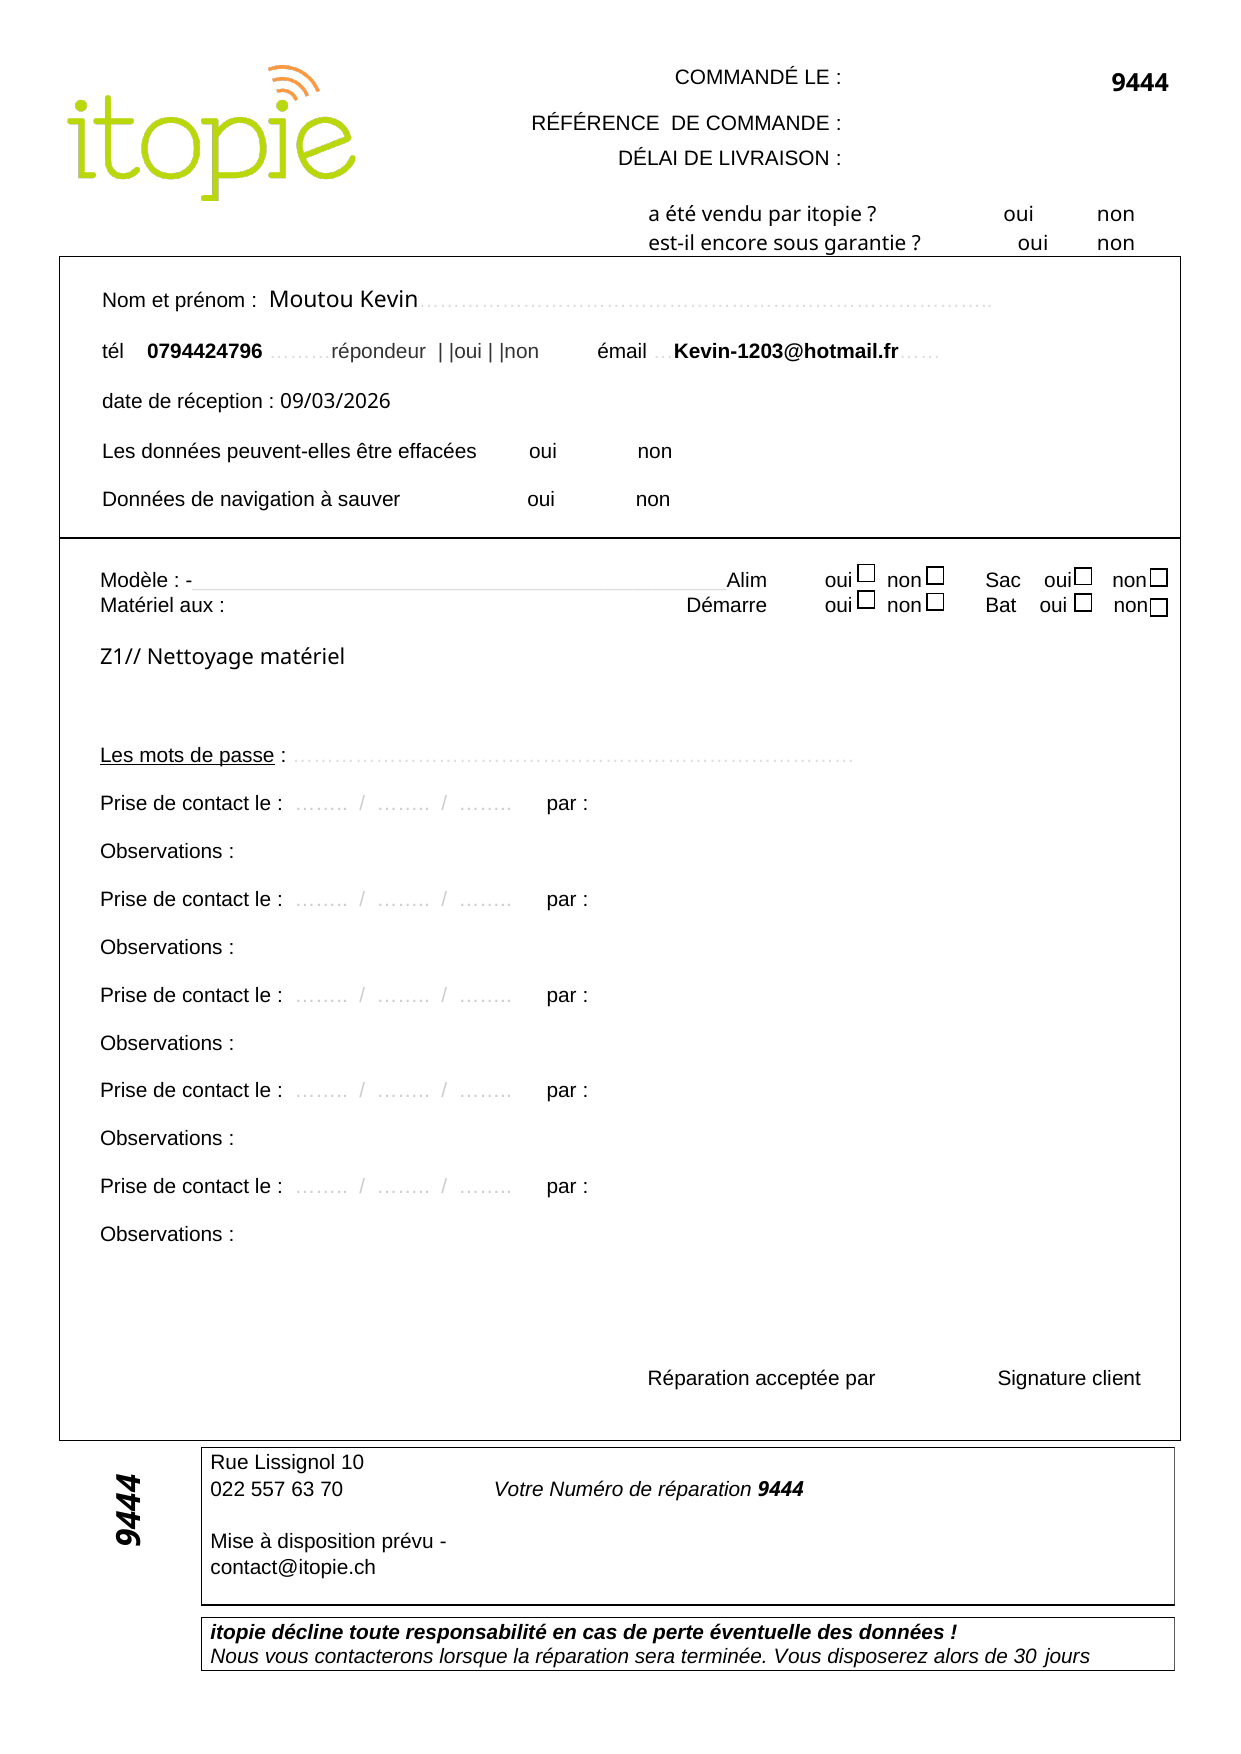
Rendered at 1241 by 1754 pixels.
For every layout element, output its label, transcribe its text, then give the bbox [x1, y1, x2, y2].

table_header 9444 [847, 59, 1180, 104]
text tél 0794424796 ………répondeur | |oui | |non émail …Kevin-1203@hotmail.fr…… [60, 335, 1180, 362]
text Prise de contact le : …….. / …….. / …….. par : [60, 1075, 1180, 1102]
text Modèle : - Alim oui non Sac oui non [60, 562, 856, 590]
text Modèle : - Alim oui non Sac oui non [948, 562, 1180, 590]
text Nom et prénom : Moutou Kevin……………………………………………………………………….. [60, 280, 1180, 314]
table_cell DÉLAI DE LIVRAISON : [490, 140, 847, 175]
table_cell RÉFÉRENCE DE COMMANDE : [490, 105, 847, 140]
text Observations : [60, 1123, 1180, 1150]
table_cell [847, 140, 1180, 175]
text Z1// Nettoyage matériel [60, 638, 1180, 671]
text Matériel aux : Démarre oui non Bat oui non [60, 590, 1180, 617]
picture [67, 65, 356, 201]
text Prise de contact le : …….. / …….. / …….. par : [60, 883, 1180, 911]
text Modèle : - Alim oui non Sac oui non [879, 562, 925, 590]
text Les données peuvent-elles être effacées oui non [60, 436, 1180, 463]
text Réparation acceptée par Signature client [60, 1363, 1180, 1390]
table_header COMMANDÉ LE : [490, 59, 847, 104]
text Observations : [60, 1219, 1180, 1246]
text Prise de contact le : …….. / …….. / …….. par : [60, 979, 1180, 1006]
text Prise de contact le : …….. / …….. / …….. par : [60, 788, 1180, 815]
table_cell [847, 105, 1180, 140]
text Observations : [60, 931, 1180, 958]
text Observations : [60, 1027, 1180, 1054]
text Les mots de passe : ……………………………………………………………………… [60, 740, 1180, 767]
table_header Rue Lissignol 10 022 557 63 70 Votre Numéro de réparation 9444 Mise à disposition prévu - contact@itopie.ch [195, 1441, 1180, 1611]
text Observations : [60, 836, 1180, 863]
text date de réception : 09/03/2026 [60, 383, 1180, 415]
text Données de navigation à sauver oui non [60, 484, 1180, 511]
table_cell itopie décline toute responsabilité en cas de perte éventuelle des données ! Nous vous contacterons lorsque la réparation sera terminée. Vous disposerez alors de 30 jours [195, 1611, 1180, 1677]
text est-il encore sous garantie ? oui non [59, 228, 1181, 256]
text a été vendu par itopie ? oui non [59, 199, 1181, 228]
table_header 9444 [59, 1441, 195, 1677]
text Prise de contact le : …….. / …….. / …….. par : [60, 1171, 1180, 1198]
